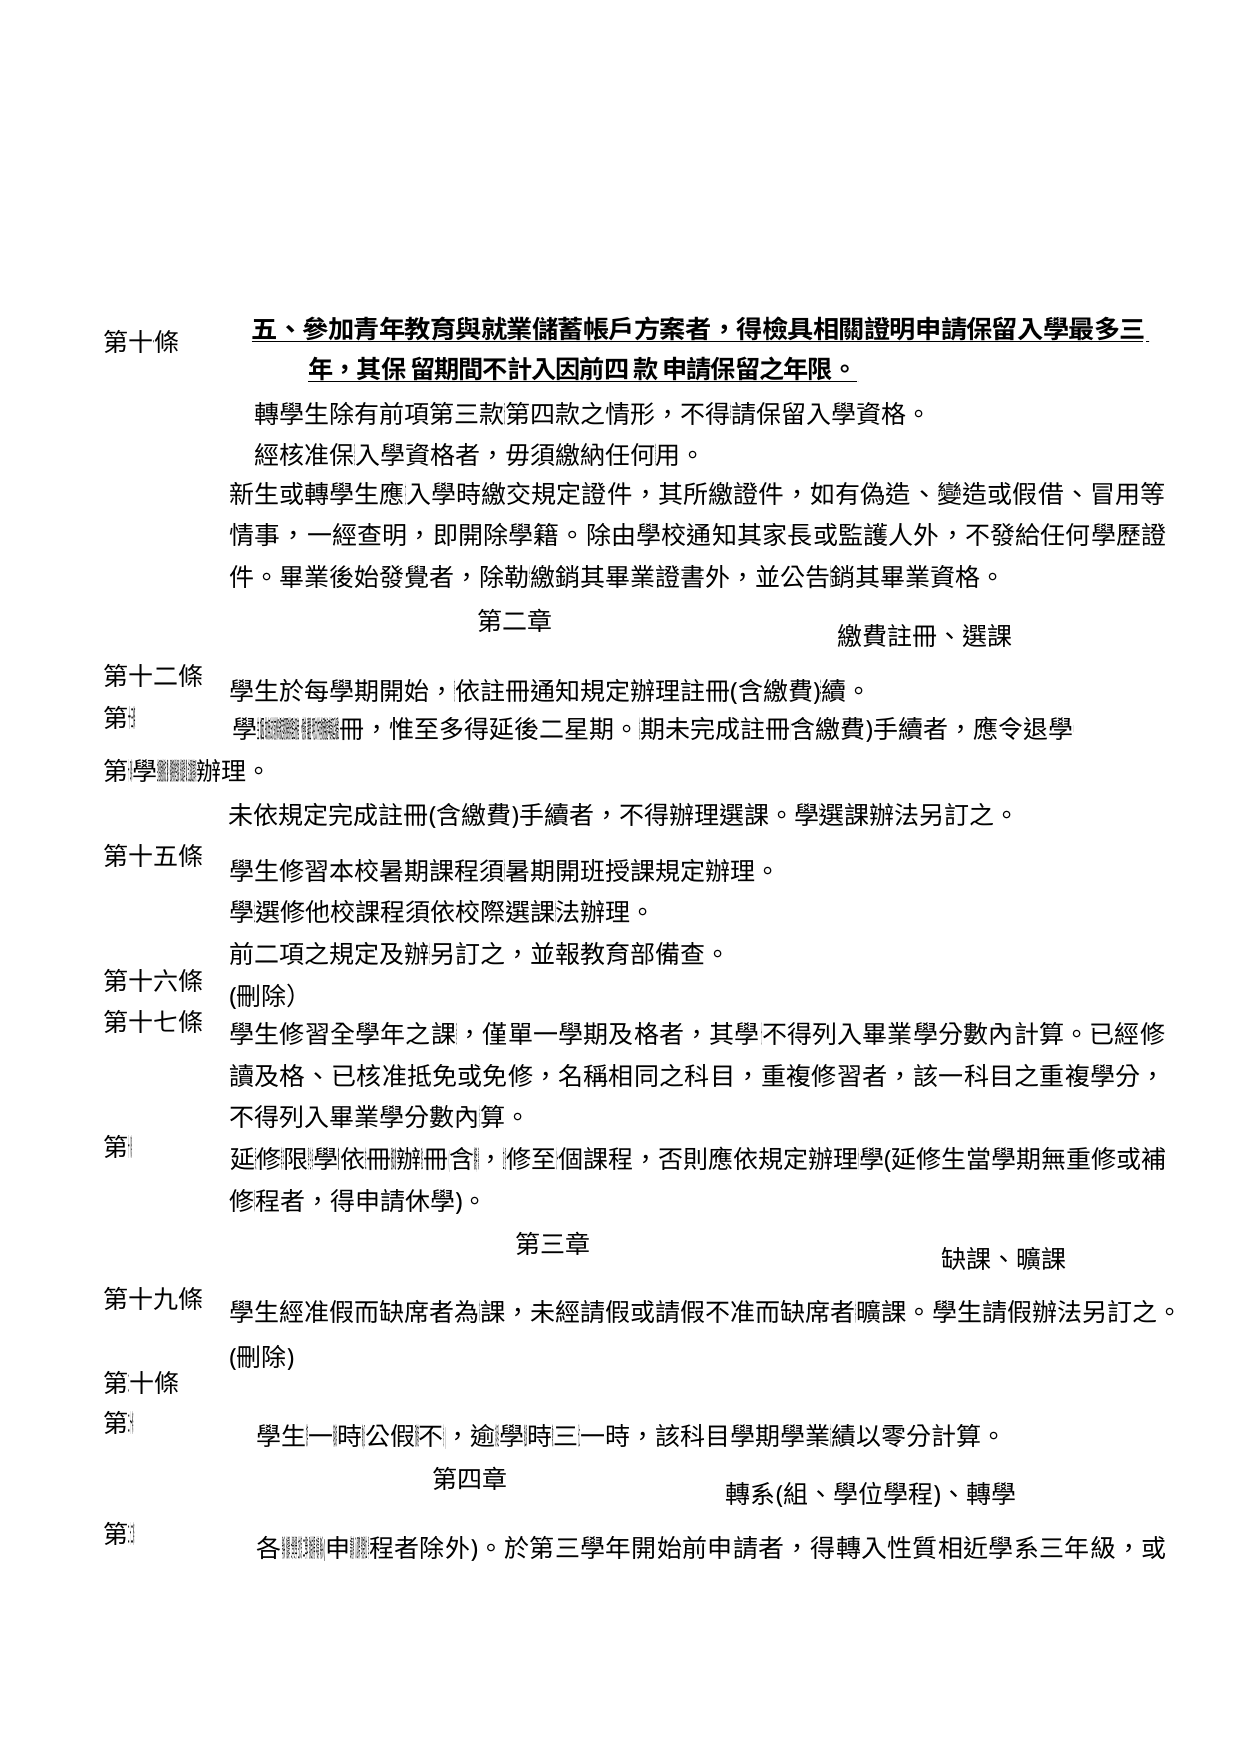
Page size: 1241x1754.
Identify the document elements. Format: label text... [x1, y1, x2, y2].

text 第二十二條 [104, 1524, 234, 1549]
text 第十二條 [104, 665, 209, 690]
text 延長修業年限學生，每學期應依註冊通知規定辦理註冊(含繳費)手續，並選修至少一個課程，否則應依規定辦理休學(延修生當學期無重修或補修課程者，得申請休學)。 [229, 1135, 1166, 1218]
text 學生於每學期開始，應依註冊通知規定辦理註冊(含繳費)手續。 [229, 681, 1161, 706]
text 第十七條 [104, 1012, 209, 1037]
text 第十五條 [104, 845, 209, 870]
text 第三章 [515, 1234, 920, 1259]
text 轉學生除有前項第三款及第四款之情形，不得申請保留入學資格。 [254, 403, 1161, 428]
text 第十九條 [104, 1289, 208, 1314]
text (刪除) [229, 1346, 1161, 1371]
text 學生選修他校課程須依校際選課辦法辦理。 [229, 902, 1161, 927]
text 第十四條學生修習課程應依規定選課，選課時須依學生選課辦法及當學期公告之選課注意事項辦理。 [104, 747, 1157, 788]
text 學生如因故無法於前條規定期限辦理註冊者，應檢具證明文件向教務處申請延緩註冊，惟至多得延後二星期。逾期未完成註冊(含繳費)手續者，應令退學。 [229, 706, 1166, 747]
text 第二章 [478, 610, 816, 635]
text 經核准保留入學資格者，毋須繳納任何費用。 [254, 445, 1161, 470]
text 轉系(組、學位學程)、轉學 [726, 1484, 1161, 1509]
text 缺課、曠課 [941, 1249, 1161, 1274]
text 學生經准假而缺席者為缺課，未經請假或請假不准而缺席者為曠課。學生請假辦法另訂之。 [229, 1289, 1166, 1330]
text 繳費、註冊、選課 [837, 625, 1161, 650]
text 第十八條 [104, 1137, 209, 1162]
text 第十一條 [104, 331, 208, 356]
text 第十六條 [104, 970, 209, 995]
text 第二十一條 [104, 1413, 234, 1438]
text 未依規定完成註冊(含繳費)手續者，不得辦理選課。學生選課辦法另訂之。 [229, 805, 1161, 830]
text 學生於某一科目缺席時數(因公假而缺席者不計)，逾該科目全學期上課時數三分之一時，該科目學期學業成績以零分計算。 [254, 1413, 1166, 1454]
text 前二項之規定及辦法另訂之，並報教育部備查。 [229, 943, 1161, 968]
text 各學系修讀學士學位學生於第二學年開始前得申請轉系(申請轉入國際學院學位學程者除外)。於第三學年開始前申請者，得轉入性質相近學系三年級，或性質不同學系二年級肄業。其於更高年級申請者，依其已修科目與學分得申請轉入性質相近學系或輔系適當年級肄業。惟學士班一年級學生因其就讀學系與志趣不合或因基礎專 [254, 1524, 1166, 1565]
text 學生修習全學年之課程，僅單一學期及格者，其學分不得列入畢業學分數內計算。已經修讀及格、已核准抵免或免修，名稱相同之科目，重複修習者，該一科目之重複學分，不得列入畢業學分數內計算。 [229, 1010, 1166, 1135]
text 學生修習本校暑期課程須依暑期開班授課規定辦理。 [229, 860, 1161, 885]
text 第四章 [432, 1469, 704, 1494]
text (刪除） [229, 985, 1161, 1010]
text 新生或轉學生應在入學時繳交規定證件，其所繳證件，如有偽造、變造或假借、冒用等情事，一經查明，即開除學籍。除由學校通知其家長或監護人外，不發給任何學歷證件。畢業後始發覺者，除勒令繳銷其畢業證書外，並公告撤銷其畢業資格。 [229, 470, 1166, 595]
text 第十三條 [104, 707, 209, 732]
text 五 、 參 加 青 年 教 育 與 就 業 儲 蓄 帳 戶 方 案 者 ， 得 檢 具 相 關 證 明 申 請 保 留 入 學 最 多 三年，其保 留期間不計入因前四 款 申請保留之年限。 [251, 306, 1166, 386]
text 第二十條 [104, 1372, 208, 1397]
